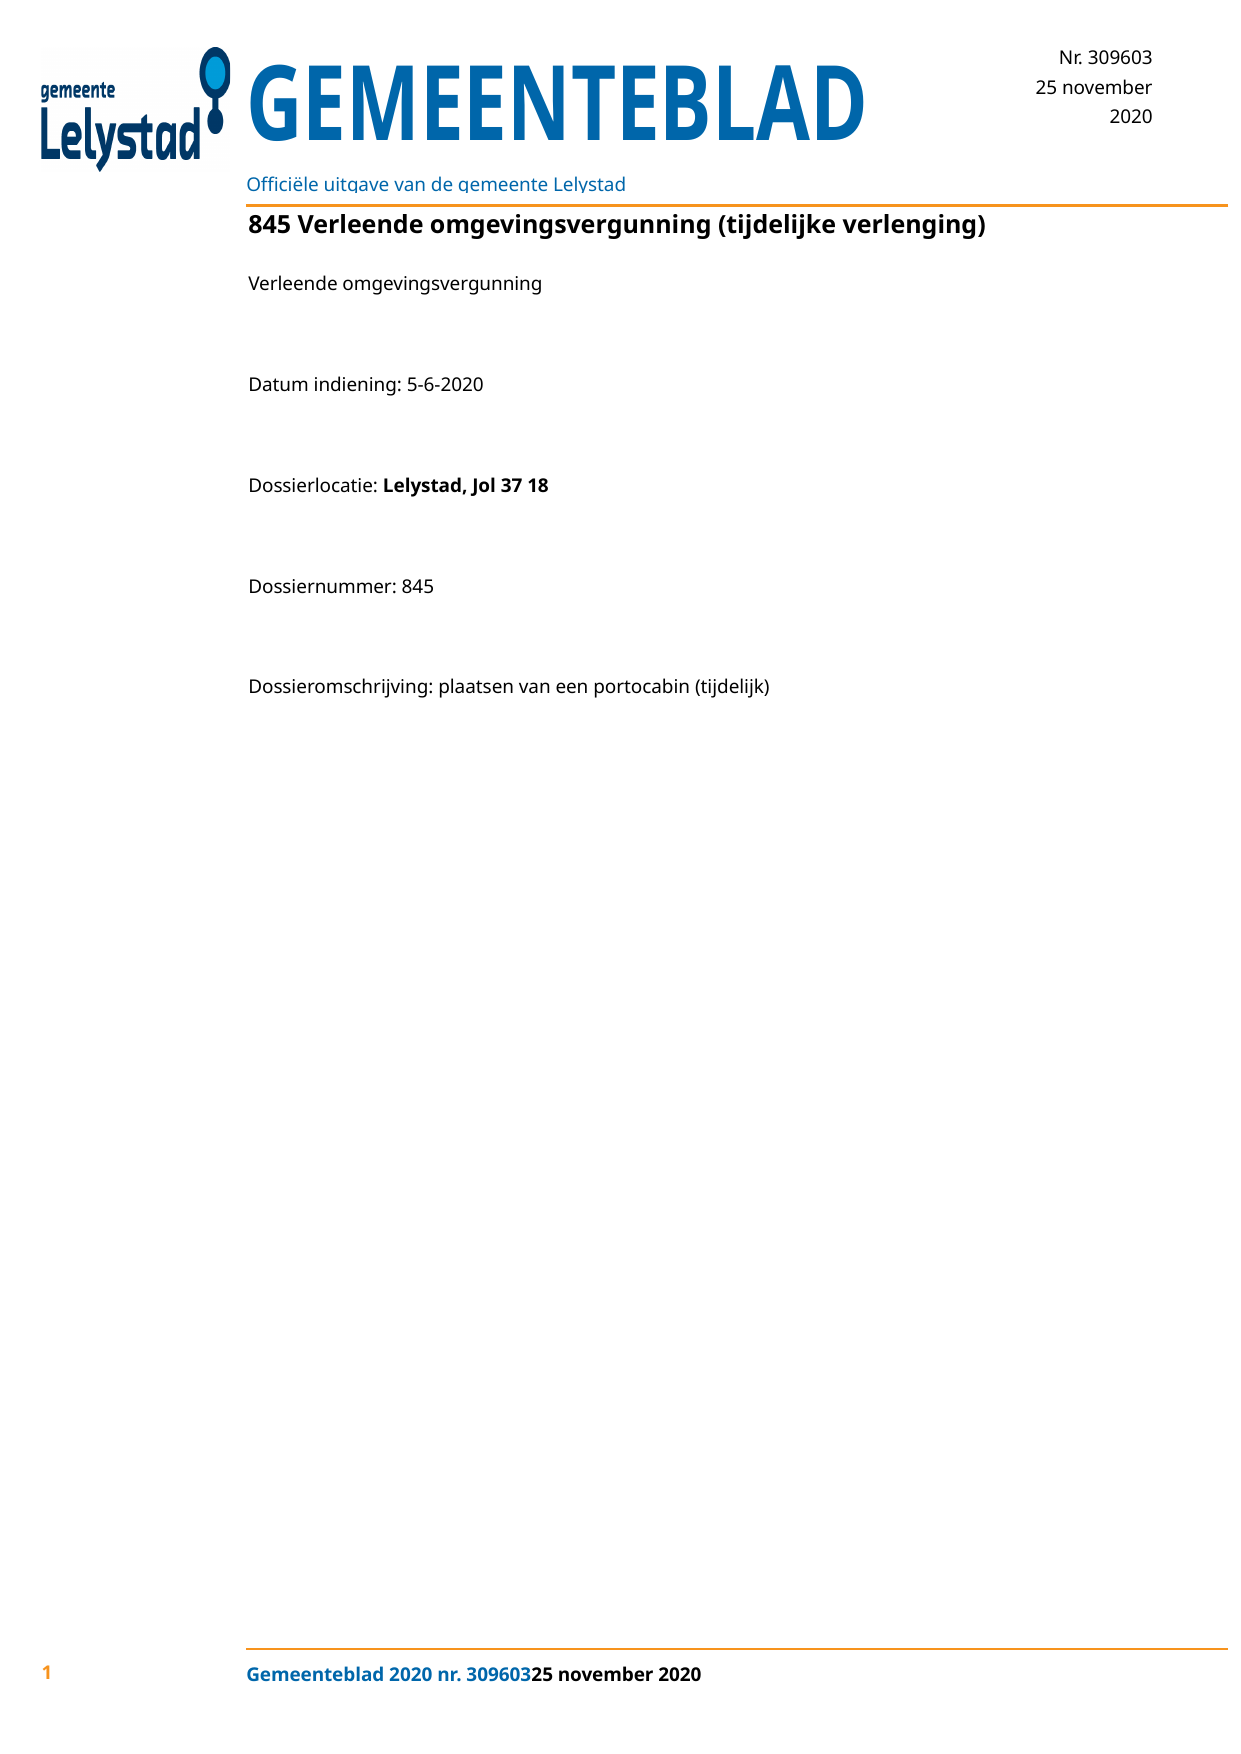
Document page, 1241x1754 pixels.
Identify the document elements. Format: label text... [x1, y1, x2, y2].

picture [41, 47, 231, 172]
text Dossieromschrijving: plaatsen van een portocabin (tijdelijk) [248, 674, 1152, 699]
text Dossierlocatie: Lelystad, Jol 37 18 [248, 472, 1152, 498]
text Verleende omgevingsvergunning [248, 270, 1152, 296]
text 845 Verleende omgevingsvergunning (tijdelijke verlenging) [248, 207, 1152, 241]
text Datum indiening: 5-6-2020 [248, 371, 1152, 397]
text Dossiernummer: 845 [248, 573, 1152, 598]
